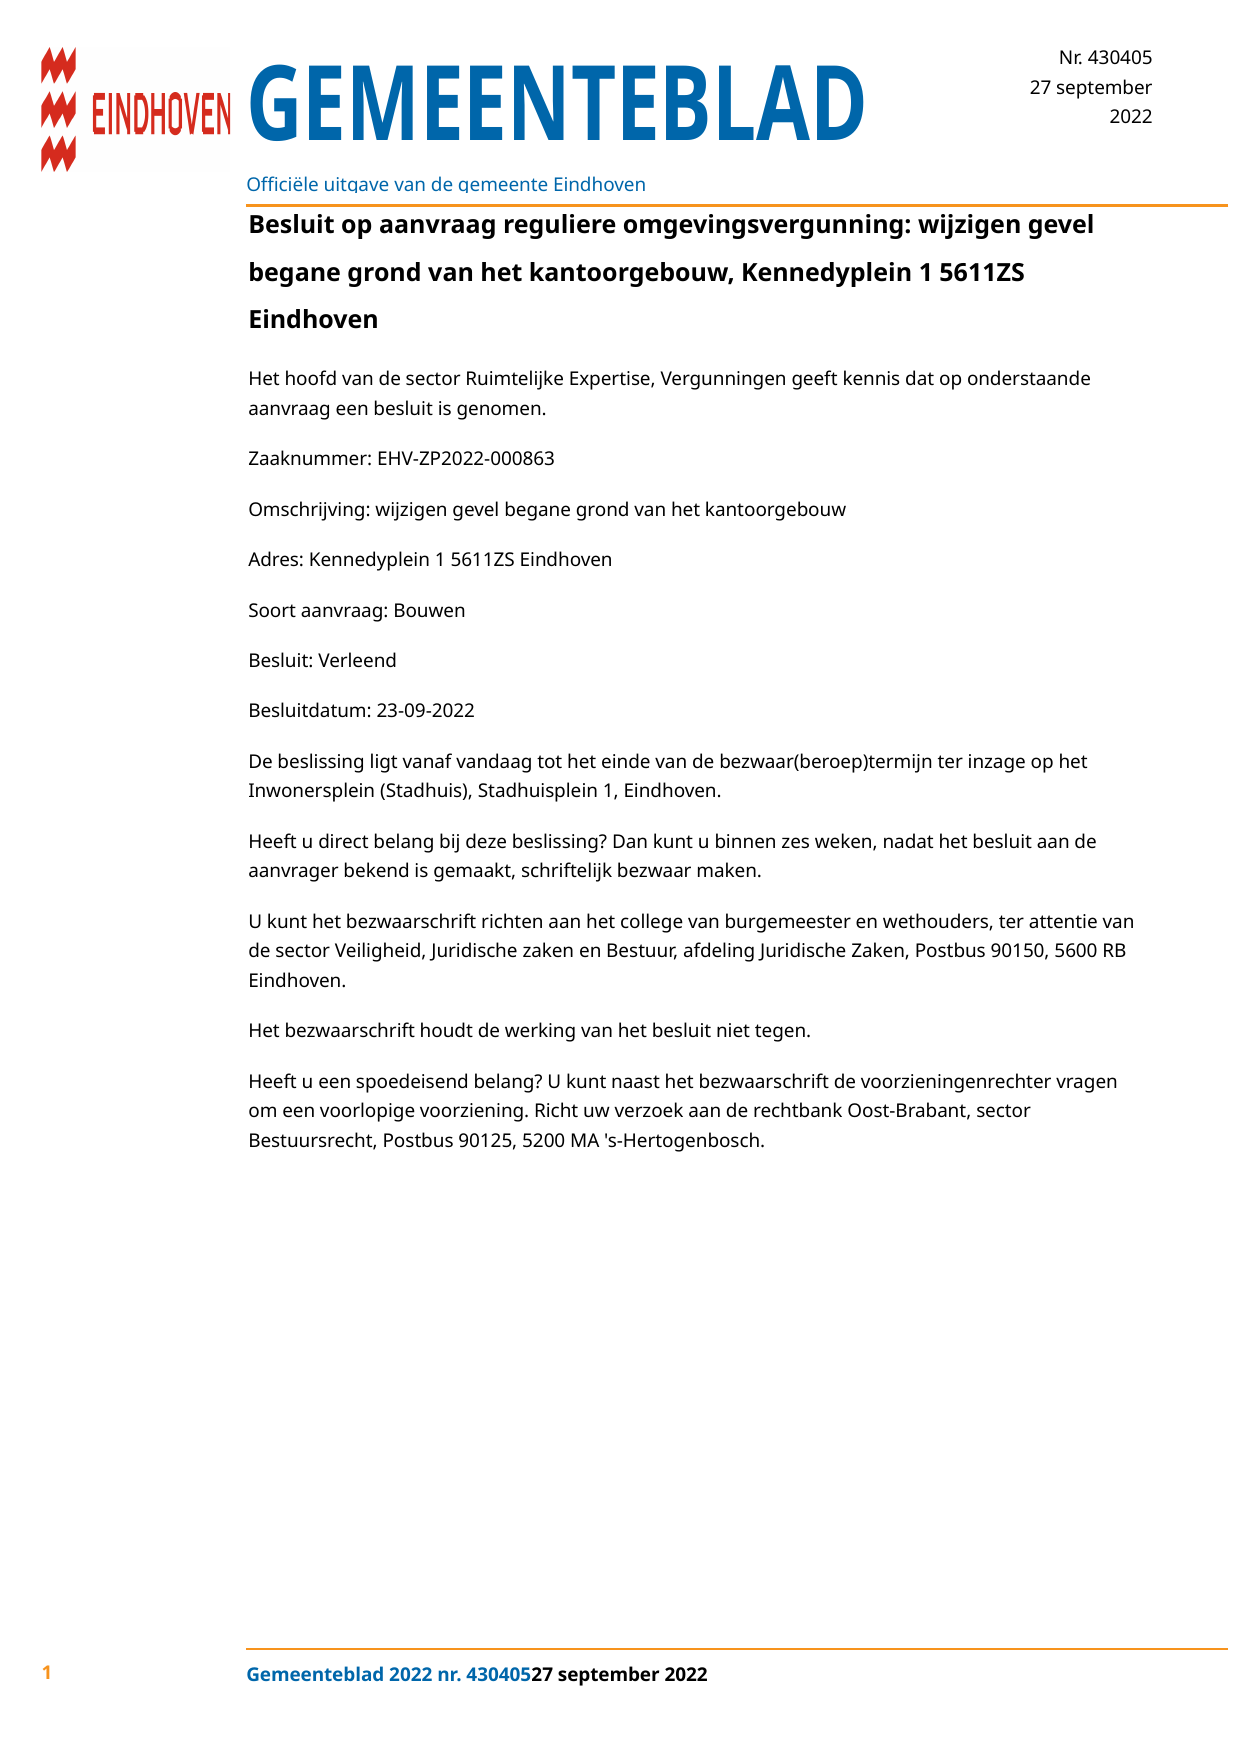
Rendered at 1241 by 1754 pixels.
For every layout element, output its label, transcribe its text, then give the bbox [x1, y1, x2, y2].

picture [41, 47, 231, 172]
text U kunt het bezwaarschrift richten aan het college van burgemeester en wethouders, ter attentie van de sector Veiligheid, Juridische zaken en Bestuur, afdeling Juridische Zaken, Postbus 90150, 5600 RB Eindhoven. [248, 908, 1152, 993]
text Heeft u direct belang bij deze beslissing? Dan kunt u binnen zes weken, nadat het besluit aan de aanvrager bekend is gemaakt, schriftelijk bezwaar maken. [248, 828, 1152, 883]
text Het hoofd van de sector Ruimtelijke Expertise, Vergunningen geeft kennis dat op onderstaande aanvraag een besluit is genomen. [248, 366, 1152, 421]
text De beslissing ligt vanaf vandaag tot het einde van de bezwaar(beroep)termijn ter inzage op het Inwonersplein (Stadhuis), Stadhuisplein 1, Eindhoven. [248, 748, 1152, 803]
text Het bezwaarschrift houdt de werking van het besluit niet tegen. [248, 1018, 1152, 1043]
text Omschrijving: wijzigen gevel begane grond van het kantoorgebouw [248, 496, 1152, 522]
text Besluitdatum: 23-09-2022 [248, 698, 1152, 723]
text Heeft u een spoedeisend belang? U kunt naast het bezwaarschrift de voorzieningenrechter vragen om een voorlopige voorziening. Richt uw verzoek aan de rechtbank Oost-Brabant, sector Bestuursrecht, Postbus 90125, 5200 MA 's-Hertogenbosch. [248, 1068, 1152, 1153]
text Zaaknummer: EHV-ZP2022-000863 [248, 446, 1152, 471]
text Soort aanvraag: Bouwen [248, 597, 1152, 622]
text Besluit op aanvraag reguliere omgevingsvergunning: wijzigen gevel begane grond van het kantoorgebouw, Kennedyplein 1 5611ZS Eindhoven [248, 207, 1152, 336]
text Adres: Kennedyplein 1 5611ZS Eindhoven [248, 546, 1152, 572]
text Besluit: Verleend [248, 647, 1152, 673]
